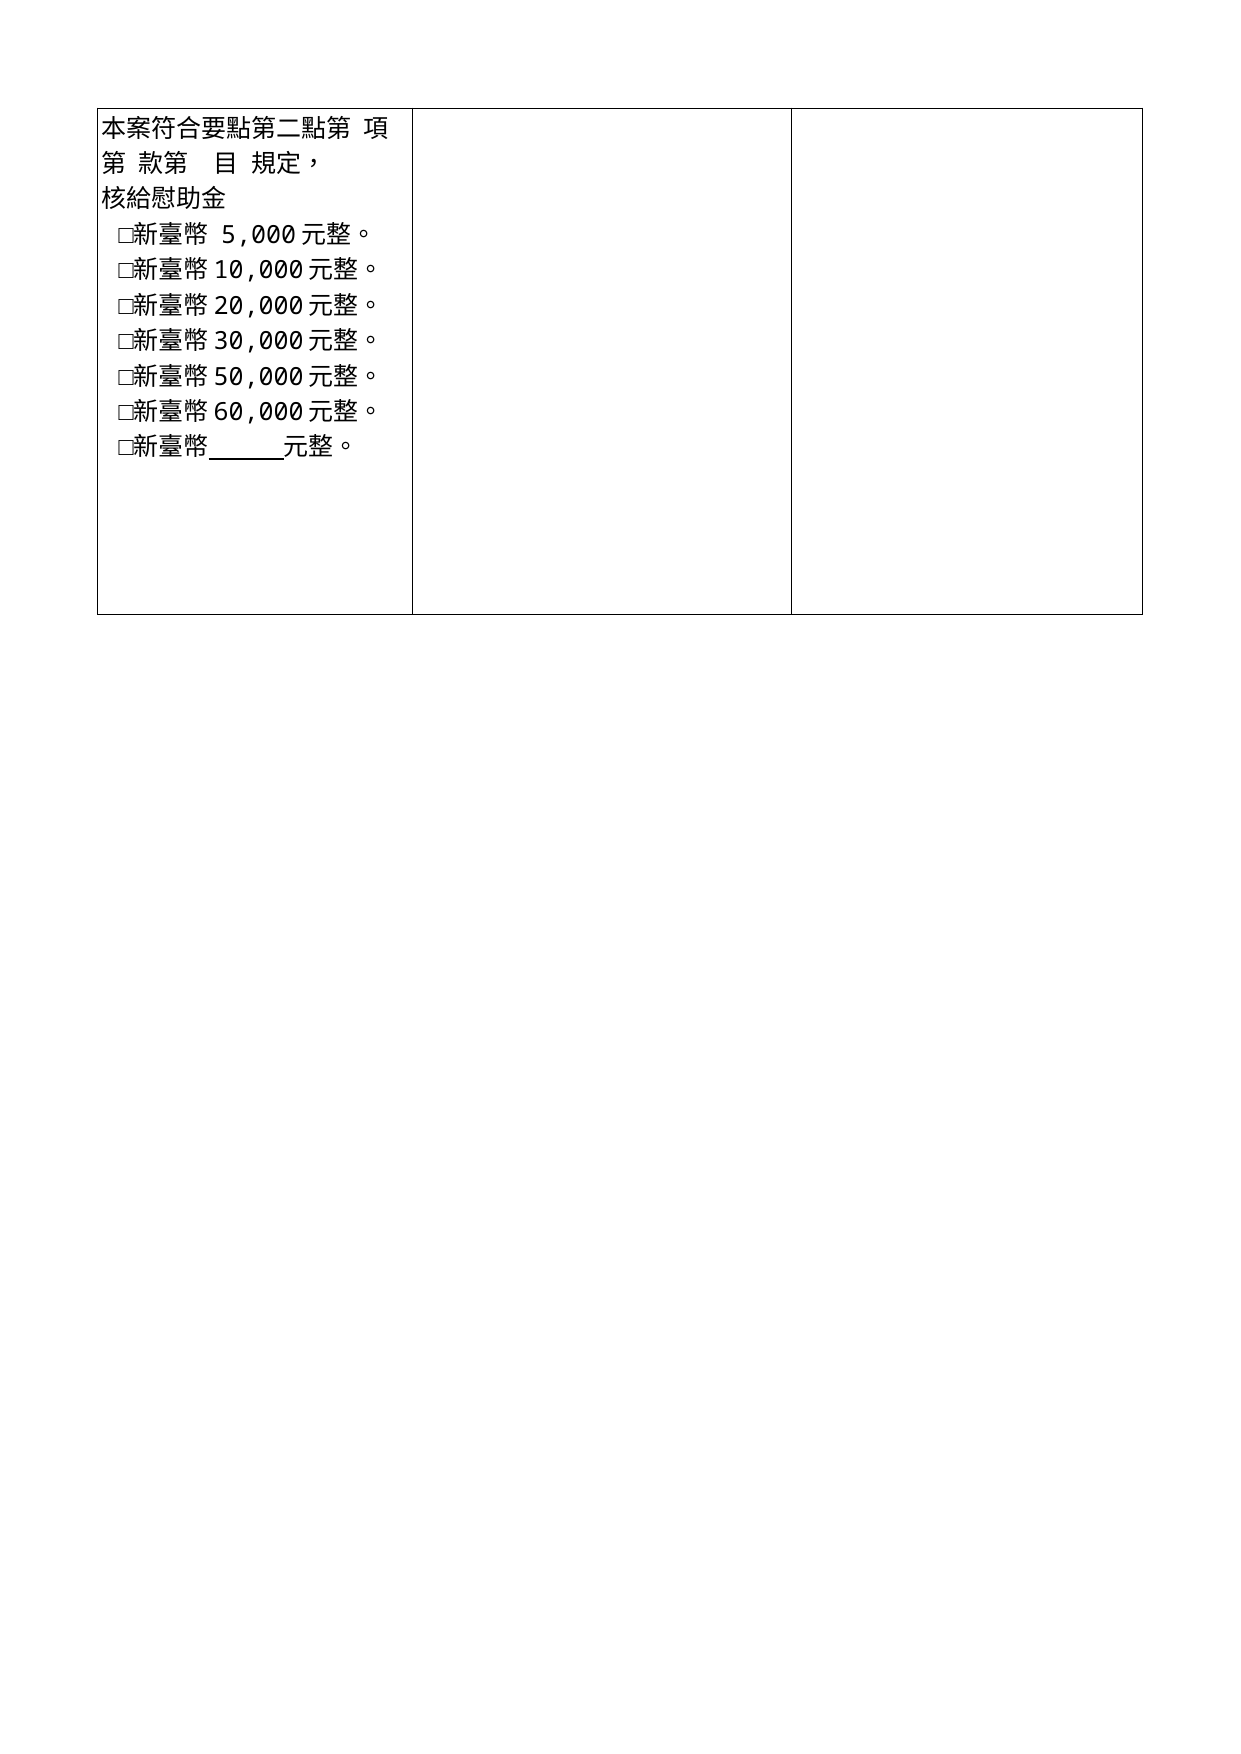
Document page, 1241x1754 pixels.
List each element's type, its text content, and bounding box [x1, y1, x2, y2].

table_cell [792, 109, 1142, 614]
table_cell 本案符合要點第二點第 項第 款第 目 規定， 核給慰助金 □新臺幣 5,000元整。 □新臺幣10,000元整。 □新臺幣20,000元整。 □新臺幣30,000元整。 □新臺幣50,000元整。 □新臺幣60,000元整。 □新臺幣 元整。 [98, 109, 412, 614]
table_cell [413, 109, 791, 614]
